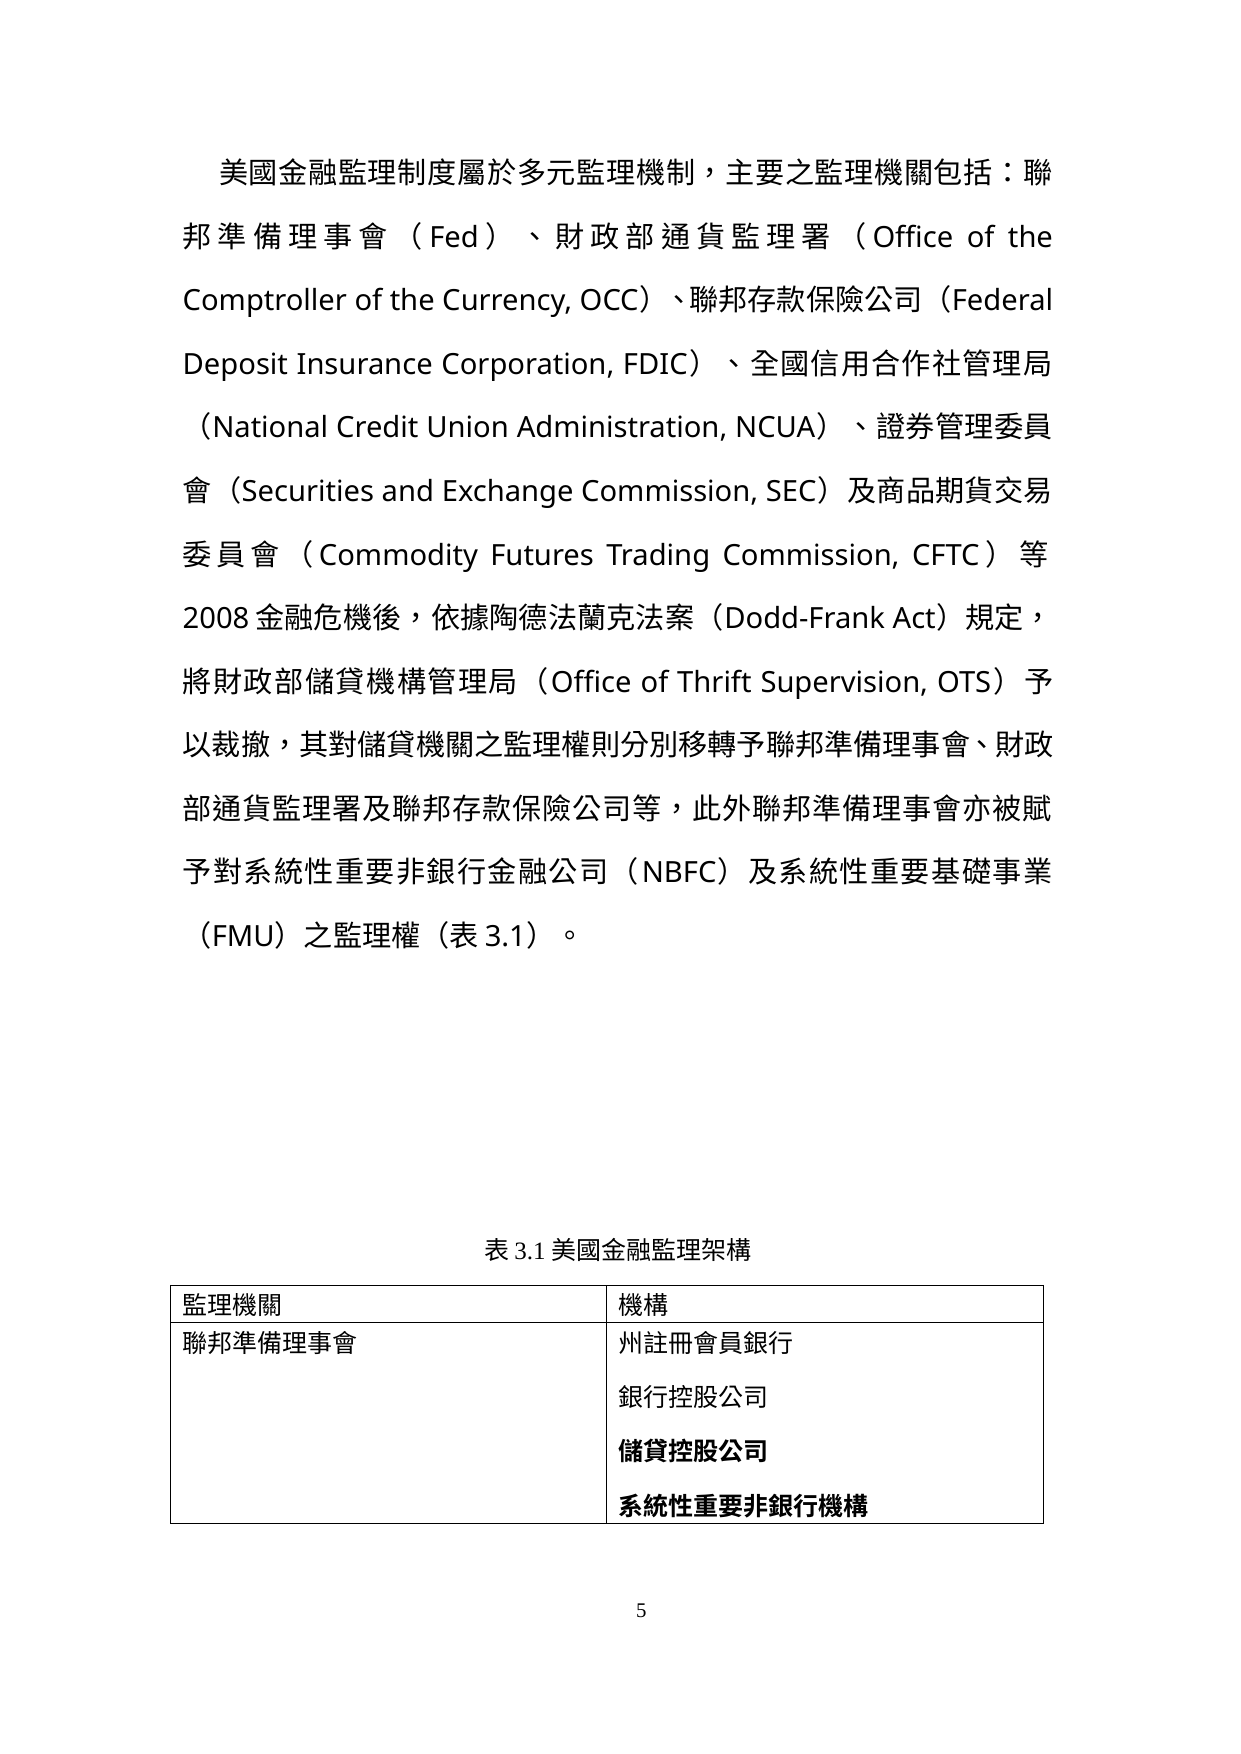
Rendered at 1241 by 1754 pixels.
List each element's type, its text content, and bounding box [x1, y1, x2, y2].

table_cell 聯邦準備理事會 [171, 1323, 606, 1522]
table_header 監理機關 [171, 1286, 606, 1322]
table_header 機構 [607, 1286, 1043, 1322]
table_cell 州註冊會員銀行 銀行控股公司 儲貸控股公司 系統性重要非銀行機構 [607, 1323, 1043, 1522]
text 表3.1 美國金融監理架構 [182, 1230, 1053, 1267]
text 美國金融監理制度屬於多元監理機制，主要之監理機關包括：聯邦準備理事會（Fed）、財政部通貨監理署（Office of the Comptroller of the Currency, OCC）、聯邦存款保險公司（Federal Deposit Insurance Corporation, FDIC）、全國信用合作社管理局（National Credit Union Administration, NCUA）、證券管理委員會（Securities and Exchange Commission, SEC）及商品期貨交易委員會（Commodity Futures Trading Commission, CFTC）等，2008金融危機後，依據陶德法蘭克法案（Dodd-Frank Act）規定，將財政部儲貸機構管理局（Office of Thrift Supervision, OTS）予以裁撤，其對儲貸機關之監理權則分別移轉予聯邦準備理事會、財政部通貨監理署及聯邦存款保險公司等，此外聯邦準備理事會亦被賦予對系統性重要非銀行金融公司（NBFC）及系統性重要基礎事業（FMU）之監理權（表3.1）。 [182, 150, 1053, 954]
